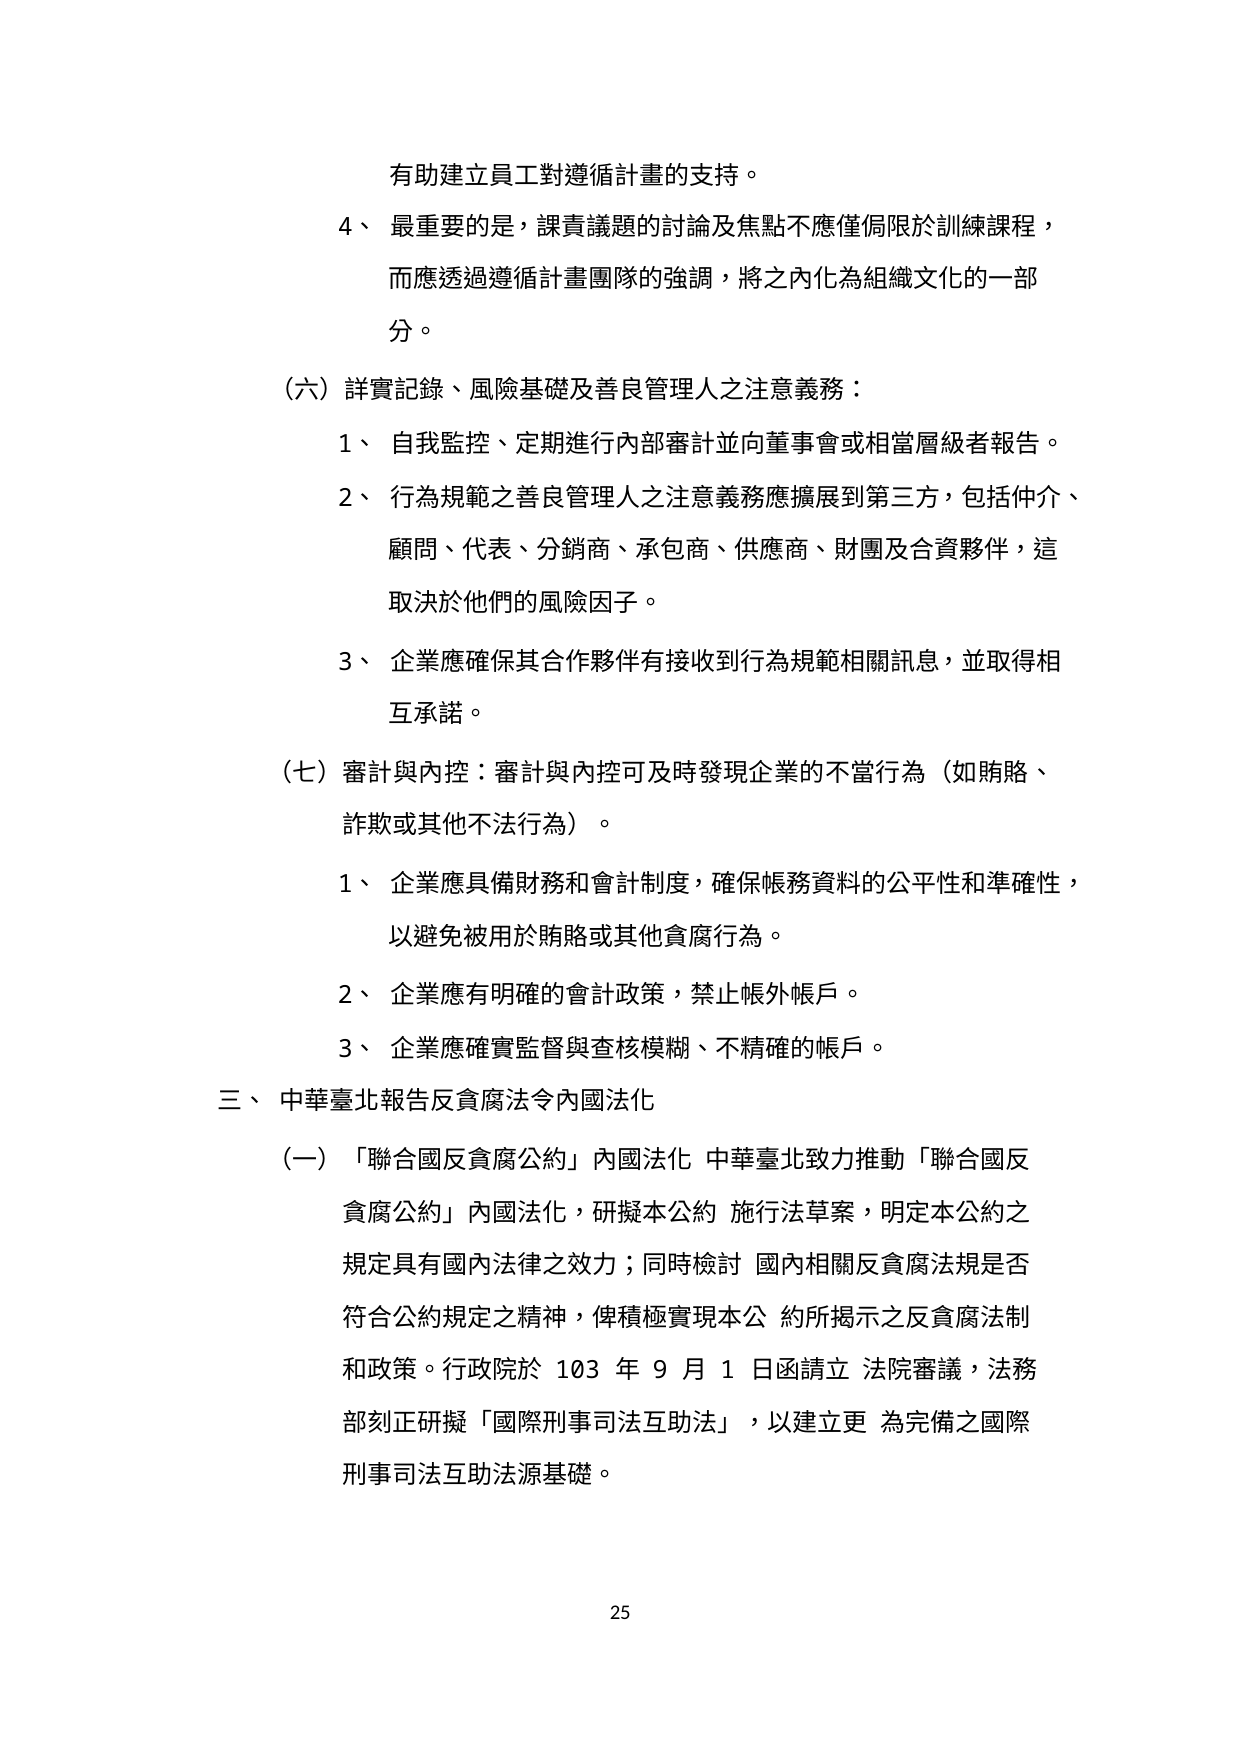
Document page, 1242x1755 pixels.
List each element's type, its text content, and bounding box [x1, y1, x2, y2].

text 4、 最重要的是，課責議題的討論及焦點不應僅侷限於訓練課程， 而應透過遵循計畫團隊的強調，將之內化為組織文化的一部 分。 [338, 206, 1062, 348]
text （一）「聯合國反貪腐公約」內國法化 中華臺北致力推動「聯合國反貪腐公約」內國法化，研擬本公約 施行法草案，明定本公約之規定具有國內法律之效力；同時檢討 國內相關反貪腐法規是否符合公約規定之精神，俾積極實現本公 約所揭示之反貪腐法制和政策。行政院於 103 年 9 月 1 日函請立 法院審議，法務部刻正研擬「國際刑事司法互助法」，以建立更 為完備之國際刑事司法互助法源基礎。 [267, 1139, 1052, 1491]
text 1、 企業應具備財務和會計制度，確保帳務資料的公平性和準確性， 以避免被用於賄賂或其他貪腐行為。 [338, 863, 1087, 952]
text 2、 行為規範之善良管理人之注意義務應擴展到第三方，包括仲介、 顧問、代表、分銷商、承包商、供應商、財團及合資夥伴，這 取決於他們的風險因子。 [338, 477, 1087, 619]
text （七）審計與內控：審計與內控可及時發現企業的不當行為（如賄賂、 詐欺或其他不法行為）。 [267, 752, 1063, 841]
text （六）詳實記錄、風險基礎及善良管理人之注意義務： [263, 370, 875, 406]
text 3、 企業應確實監督與查核模糊、不精確的帳戶。 三、 中華臺北報告反貪腐法令內國法化 [217, 1028, 897, 1117]
text 3、 企業應確保其合作夥伴有接收到行為規範相關訊息，並取得相 互承諾。 [338, 641, 1062, 730]
text 1、 自我監控、定期進行內部審計並向董事會或相當層級者報告。 [337, 424, 1094, 460]
text 2、 企業應有明確的會計政策，禁止帳外帳戶。 [337, 974, 1094, 1011]
text 有助建立員工對遵循計畫的支持。 [384, 154, 770, 189]
